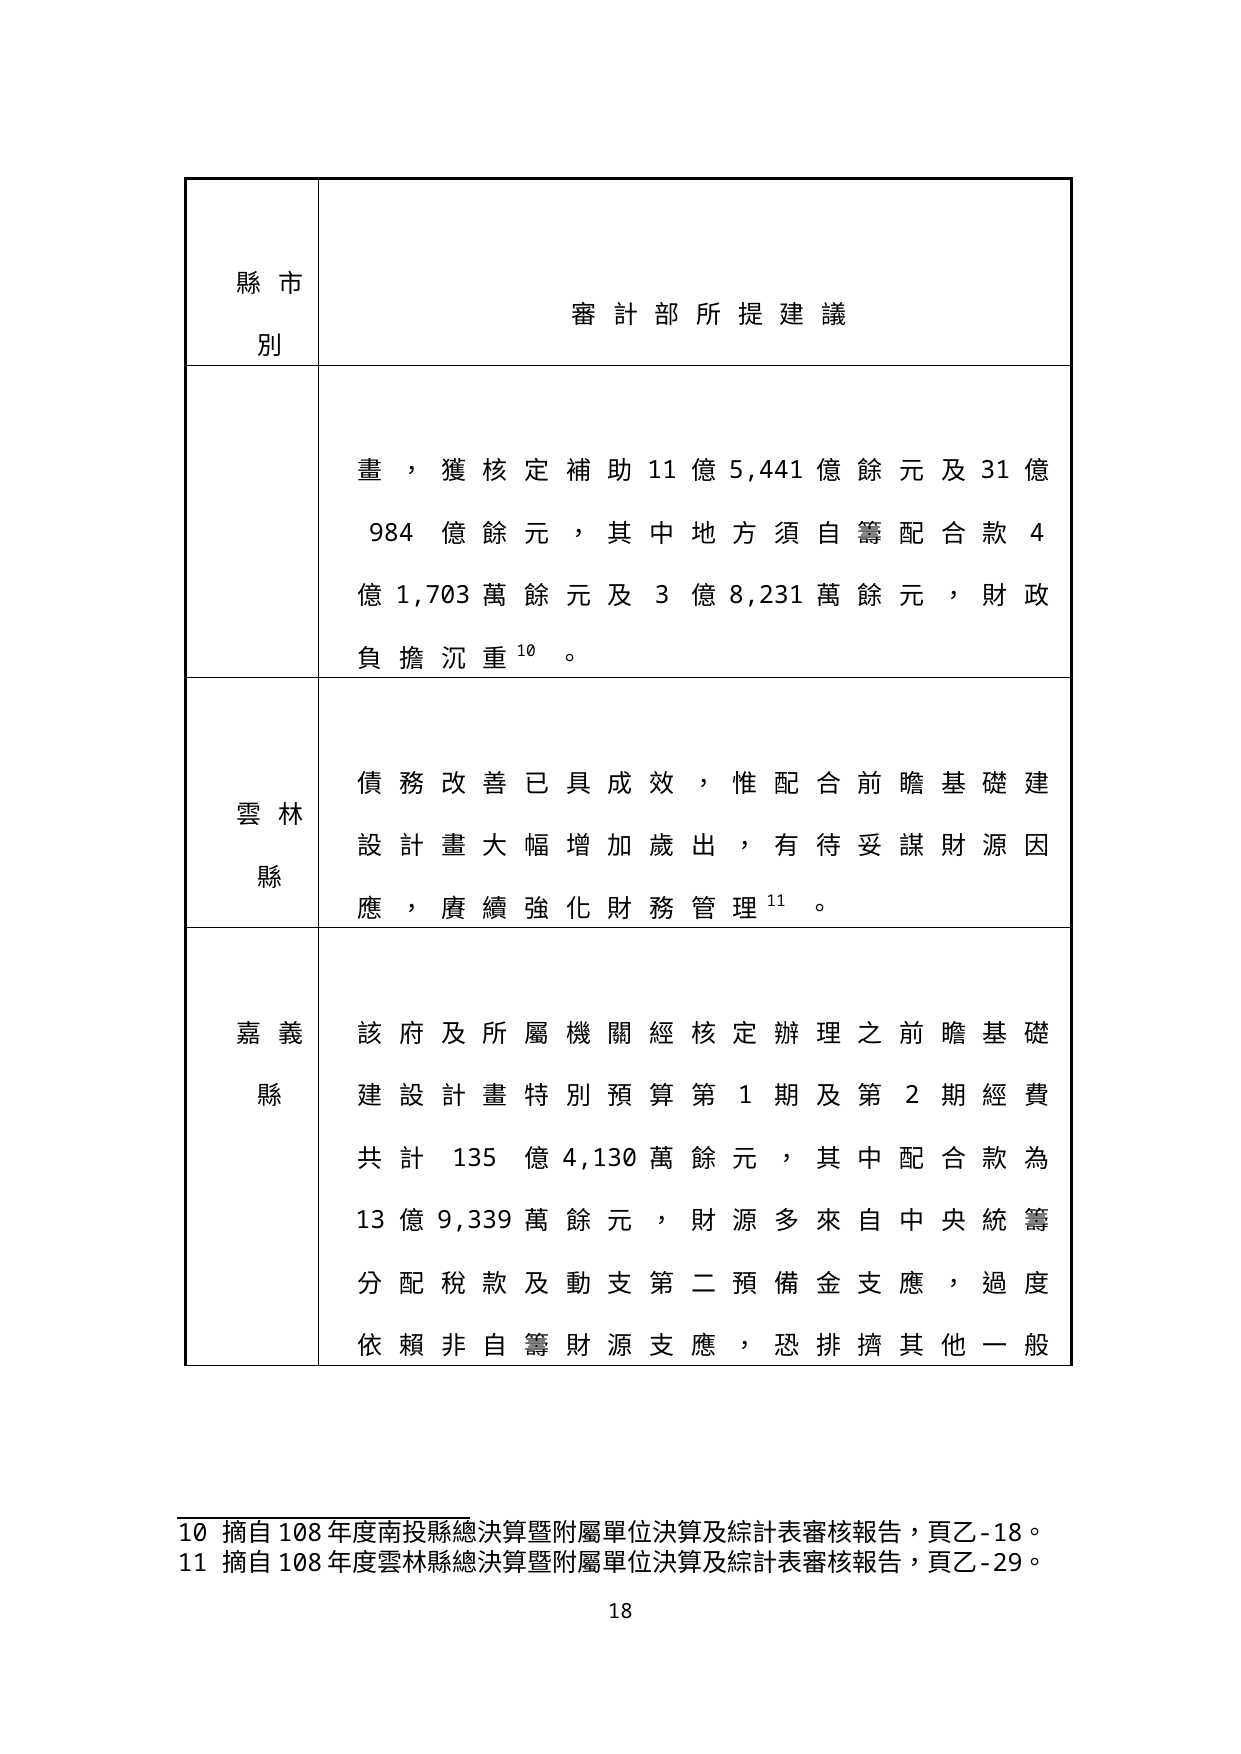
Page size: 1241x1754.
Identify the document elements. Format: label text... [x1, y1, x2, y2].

table_cell 畫，獲核定補助11億5,441億餘元及31億984億餘元，其中地方須自籌配合款4億1,703萬餘元及3億8,231萬餘元，財政負擔沉重。 [319, 366, 1070, 677]
table_header 縣市別 [187, 180, 318, 365]
table_cell 該府及所屬機關經核定辦理之前瞻基礎建設計畫特別預算第1期及第2期經費共計135億4,130萬餘元，其中配合款為13億9,339萬餘元，財源多來自中央統籌分配稅款及動支第二預備金支應，過度依賴非自籌財源支應，恐排擠其他一般 [319, 928, 1070, 1365]
table_cell 嘉義縣 [187, 928, 318, 1365]
table_header 審計部所提建議 [319, 180, 1070, 365]
table_cell 債務改善已具成效，惟配合前瞻基礎建設計畫大幅增加歲出，有待妥謀財源因應，賡續強化財務管理。 [319, 678, 1070, 927]
table_cell [187, 366, 318, 677]
table_cell 雲林縣 [187, 678, 318, 927]
